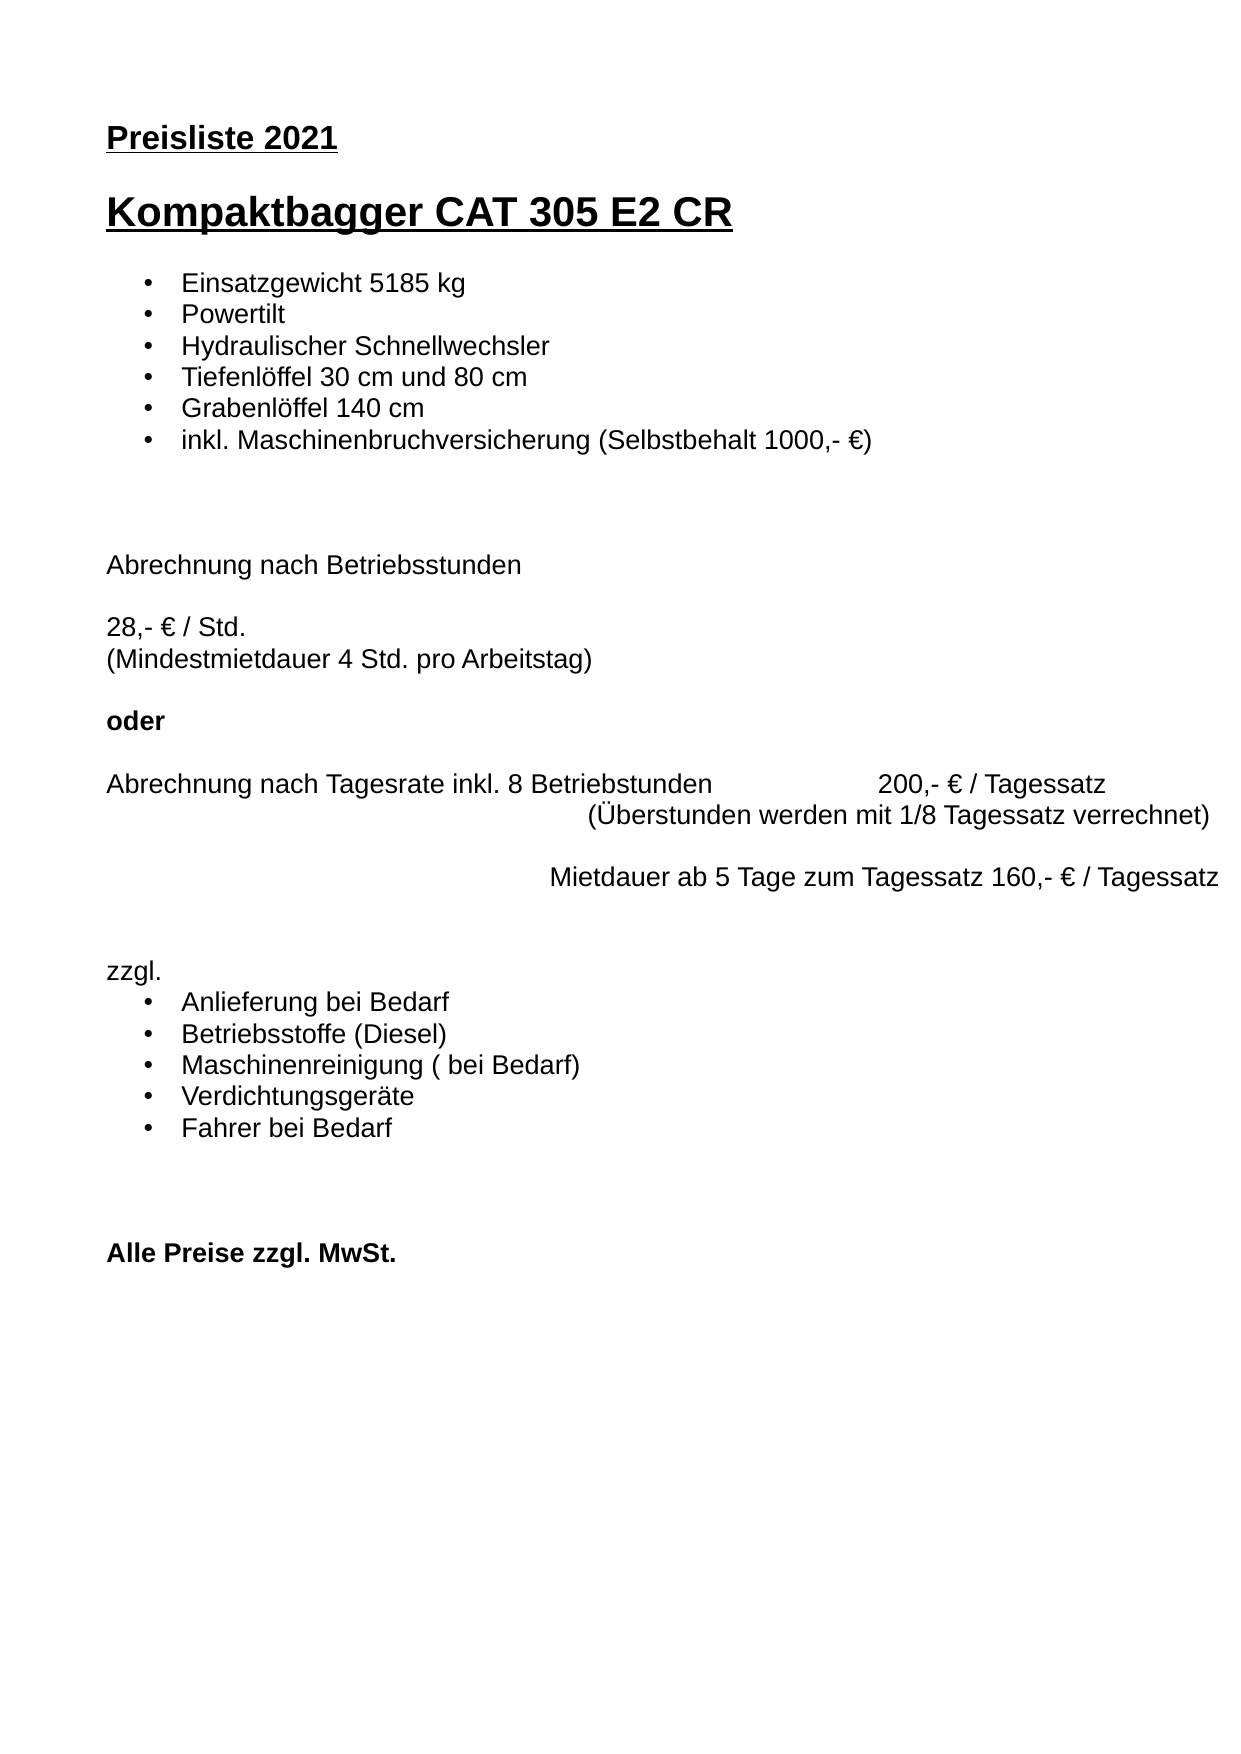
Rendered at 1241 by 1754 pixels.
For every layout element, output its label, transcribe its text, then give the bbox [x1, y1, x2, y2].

text Preisliste 2021 [106, 118, 1240, 157]
text oder [106, 705, 1240, 736]
text (Überstunden werden mit 1/8 Tagessatz verrechnet) [106, 799, 1240, 830]
list Betriebsstoffe (Diesel) [144, 1018, 1240, 1049]
text Alle Preise zzgl. MwSt. [106, 1237, 1240, 1268]
text 28,- € / Std. [106, 611, 1240, 643]
list Anlieferung bei Bedarf [144, 986, 1240, 1018]
text Kompaktbagger CAT 305 E2 CR [106, 188, 1240, 236]
list Fahrer bei Bedarf [144, 1112, 1240, 1143]
list inkl. Maschinenbruchversicherung (Selbstbehalt 1000,- €) [144, 424, 1240, 455]
text Abrechnung nach Betriebsstunden [106, 549, 1240, 580]
list Verdichtungsgeräte [144, 1080, 1240, 1112]
list Grabenlöffel 140 cm [144, 392, 1240, 424]
text (Mindestmietdauer 4 Std. pro Arbeitstag) [106, 643, 1240, 674]
text zzgl. [106, 955, 1240, 986]
list Einsatzgewicht 5185 kg [144, 267, 1240, 298]
list Hydraulischer Schnellwechsler [144, 330, 1240, 361]
text Mietdauer ab 5 Tage zum Tagessatz 160,- € / Tagessatz [106, 861, 1240, 893]
list Powertilt [144, 298, 1240, 330]
list Maschinenreinigung ( bei Bedarf) [144, 1049, 1240, 1080]
list Tiefenlöffel 30 cm und 80 cm [144, 361, 1240, 392]
text Abrechnung nach Tagesrate inkl. 8 Betriebstunden 200,- € / Tagessatz [106, 768, 1240, 799]
